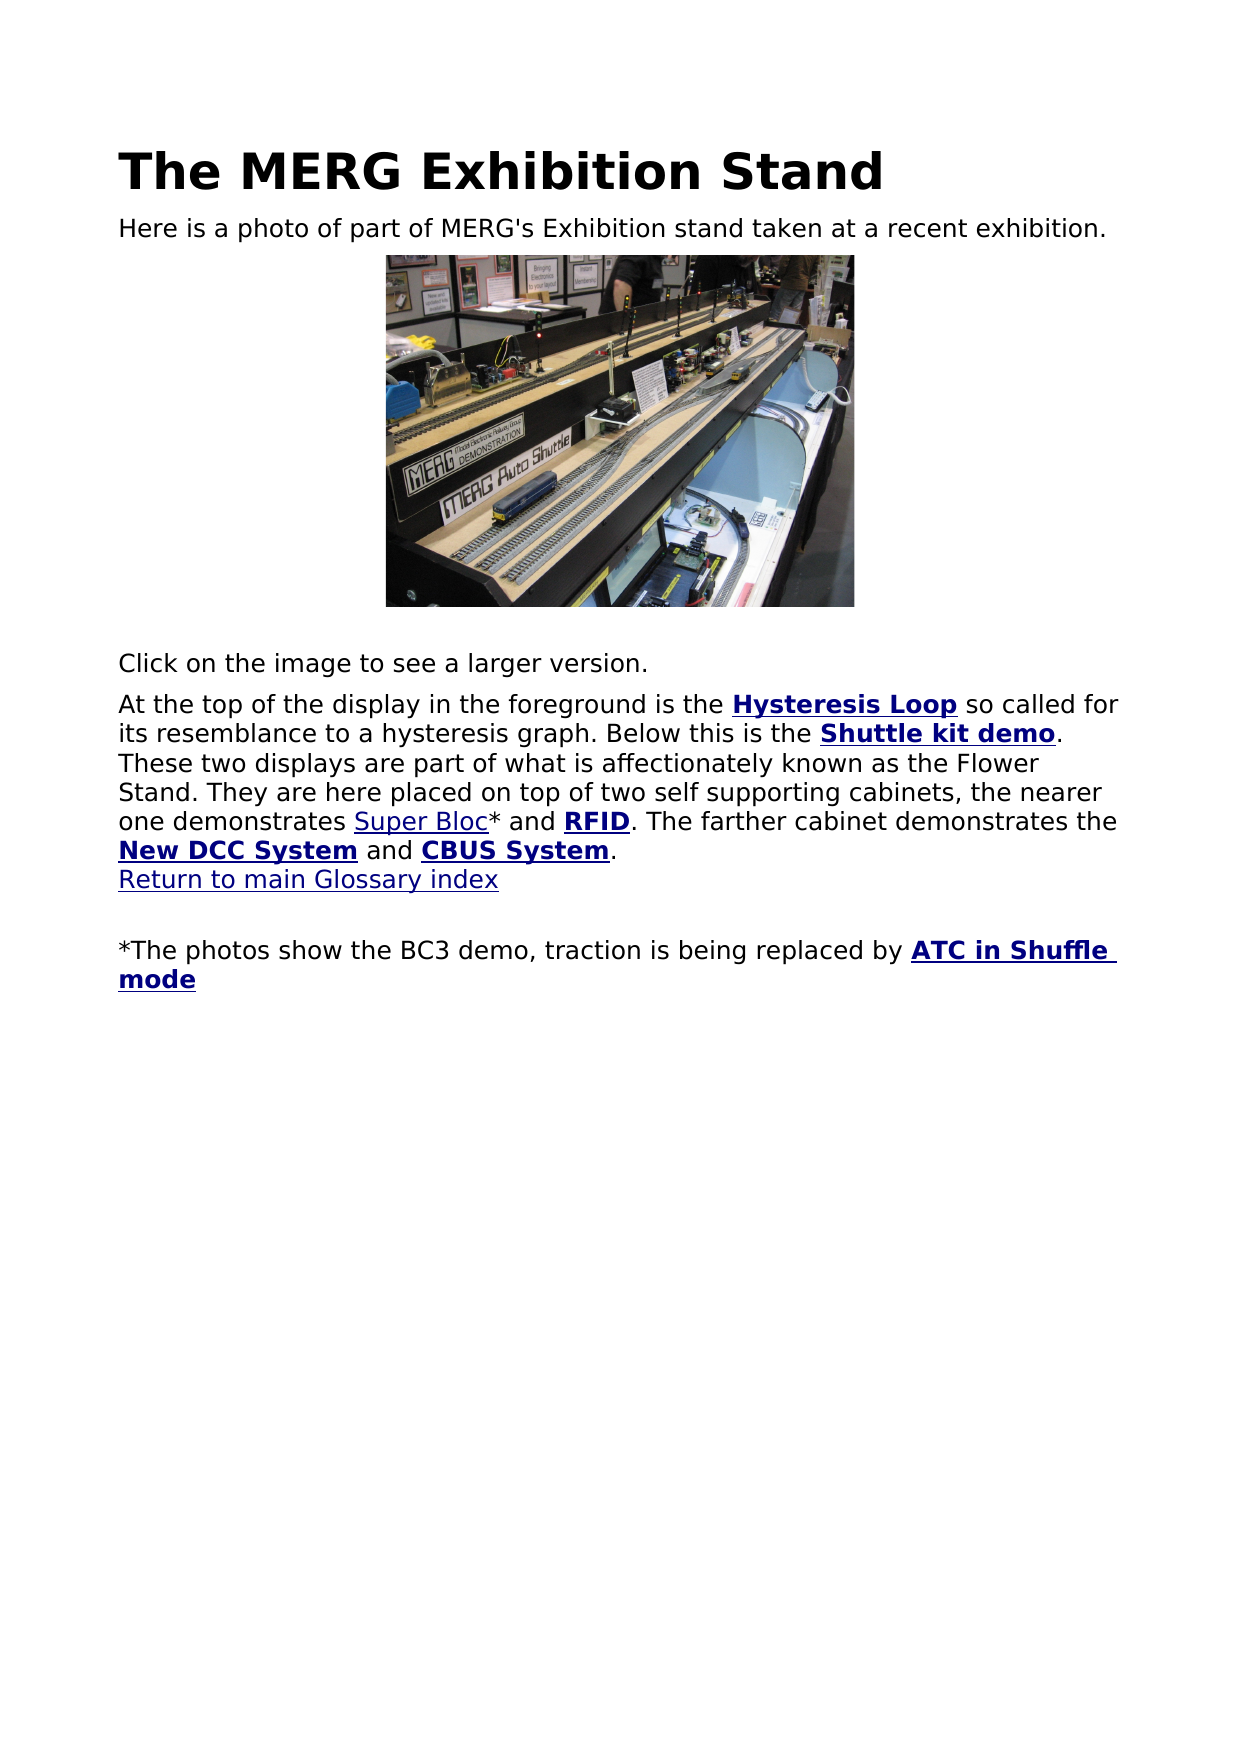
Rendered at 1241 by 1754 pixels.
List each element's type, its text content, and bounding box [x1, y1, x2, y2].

text *The photos show the BC3 demo, traction is being replaced by ATC in Shuffle mode [118, 936, 1122, 1024]
text At the top of the display in the foreground is the Hysteresis Loop so called for its resemblance to a hysteresis graph. Below this is the Shuttle kit demo. These two displays are part of what is affectionately known as the Flower Stand. They are here placed on top of two self supporting cabinets, the nearer one demonstrates Super Bloc* and RFID. The farther cabinet demonstrates the New DCC System and CBUS System. Return to main Glossary index [118, 690, 1122, 924]
text Here is a photo of part of MERG's Exhibition stand taken at a recent exhibition. [118, 214, 1122, 243]
subtitle The MERG Exhibition Stand [118, 143, 1122, 201]
picture [385, 255, 855, 607]
text Click on the image to see a larger version. [118, 649, 1122, 678]
